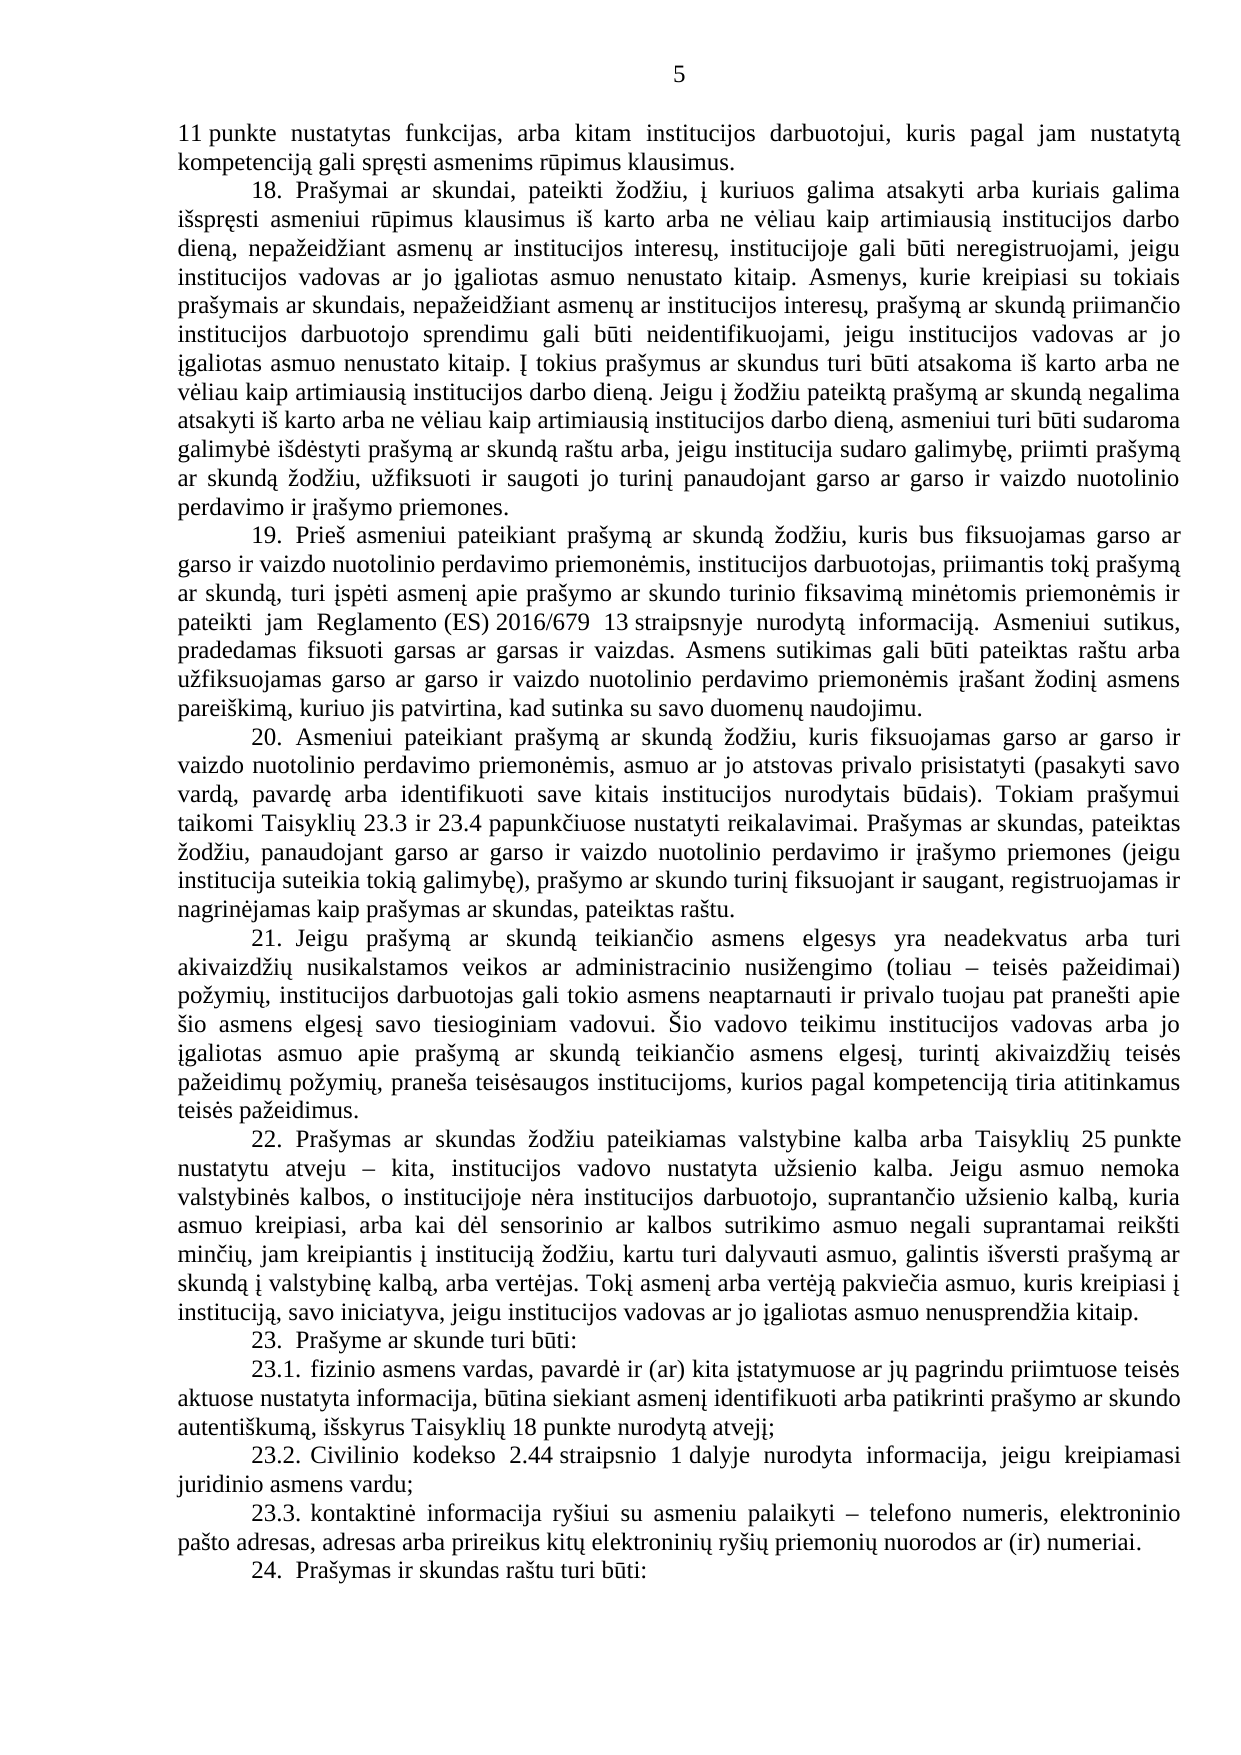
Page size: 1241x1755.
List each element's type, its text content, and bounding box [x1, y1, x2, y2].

text 23. Prašyme ar skunde turi būti: [177, 1326, 1181, 1354]
text 21. Jeigu prašymą ar skundą teikiančio asmens elgesys yra neadekvatus arba turi akivaizdžių nusikalstamos veikos ar administracinio nusižengimo (toliau – teisės pažeidimai) požymių, institucijos darbuotojas gali tokio asmens neaptarnauti ir privalo tuojau pat pranešti apie šio asmens elgesį savo tiesioginiam vadovui. Šio vadovo teikimu institucijos vadovas arba jo įgaliotas asmuo apie prašymą ar skundą teikiančio asmens elgesį, turintį akivaizdžių teisės pažeidimų požymių, praneša teisėsaugos institucijoms, kurios pagal kompetenciją tiria atitinkamus teisės pažeidimus. [177, 923, 1181, 1124]
text 23.2. Civilinio kodekso 2.44 straipsnio 1 dalyje nurodyta informacija, jeigu kreipiamasi juridinio asmens vardu; [177, 1441, 1181, 1498]
text 22. Prašymas ar skundas žodžiu pateikiamas valstybine kalba arba Taisyklių 25 punkte nustatytu atveju – kita, institucijos vadovo nustatyta užsienio kalba. Jeigu asmuo nemoka valstybinės kalbos, o institucijoje nėra institucijos darbuotojo, suprantančio užsienio kalbą, kuria asmuo kreipiasi, arba kai dėl sensorinio ar kalbos sutrikimo asmuo negali suprantamai reikšti minčių, jam kreipiantis į instituciją žodžiu, kartu turi dalyvauti asmuo, galintis išversti prašymą ar skundą į valstybinę kalbą, arba vertėjas. Tokį asmenį arba vertėją pakviečia asmuo, kuris kreipiasi į instituciją, savo iniciatyva, jeigu institucijos vadovas ar jo įgaliotas asmuo nenusprendžia kitaip. [177, 1124, 1181, 1326]
text 24. Prašymas ir skundas raštu turi būti: [177, 1556, 1181, 1584]
text 20. Asmeniui pateikiant prašymą ar skundą žodžiu, kuris fiksuojamas garso ar garso ir vaizdo nuotolinio perdavimo priemonėmis, asmuo ar jo atstovas privalo prisistatyti (pasakyti savo vardą, pavardę arba identifikuoti save kitais institucijos nurodytais būdais). Tokiam prašymui taikomi Taisyklių 23.3 ir 23.4 papunkčiuose nustatyti reikalavimai. Prašymas ar skundas, pateiktas žodžiu, panaudojant garso ar garso ir vaizdo nuotolinio perdavimo ir įrašymo priemones (jeigu institucija suteikia tokią galimybę), prašymo ar skundo turinį fiksuojant ir saugant, registruojamas ir nagrinėjamas kaip prašymas ar skundas, pateiktas raštu. [177, 722, 1181, 923]
text 23.3. kontaktinė informacija ryšiui su asmeniu palaikyti – telefono numeris, elektroninio pašto adresas, adresas arba prireikus kitų elektroninių ryšių priemonių nuorodos ar (ir) numeriai. [177, 1498, 1181, 1556]
text 11 punkte nustatytas funkcijas, arba kitam institucijos darbuotojui, kuris pagal jam nustatytą kompetenciją gali spręsti asmenims rūpimus klausimus. [177, 118, 1181, 176]
text 23.1. fizinio asmens vardas, pavardė ir (ar) kita įstatymuose ar jų pagrindu priimtuose teisės aktuose nustatyta informacija, būtina siekiant asmenį identifikuoti arba patikrinti prašymo ar skundo autentiškumą, išskyrus Taisyklių 18 punkte nurodytą atvejį; [177, 1354, 1181, 1441]
text 18. Prašymai ar skundai, pateikti žodžiu, į kuriuos galima atsakyti arba kuriais galima išspręsti asmeniui rūpimus klausimus iš karto arba ne vėliau kaip artimiausią institucijos darbo dieną, nepažeidžiant asmenų ar institucijos interesų, institucijoje gali būti neregistruojami, jeigu institucijos vadovas ar jo įgaliotas asmuo nenustato kitaip. Asmenys, kurie kreipiasi su tokiais prašymais ar skundais, nepažeidžiant asmenų ar institucijos interesų, prašymą ar skundą priimančio institucijos darbuotojo sprendimu gali būti neidentifikuojami, jeigu institucijos vadovas ar jo įgaliotas asmuo nenustato kitaip. Į tokius prašymus ar skundus turi būti atsakoma iš karto arba ne vėliau kaip artimiausią institucijos darbo dieną. Jeigu į žodžiu pateiktą prašymą ar skundą negalima atsakyti iš karto arba ne vėliau kaip artimiausią institucijos darbo dieną, asmeniui turi būti sudaroma galimybė išdėstyti prašymą ar skundą raštu arba, jeigu institucija sudaro galimybę, priimti prašymą ar skundą žodžiu, užfiksuoti ir saugoti jo turinį panaudojant garso ar garso ir vaizdo nuotolinio perdavimo ir įrašymo priemones. [177, 176, 1181, 521]
text 19. Prieš asmeniui pateikiant prašymą ar skundą žodžiu, kuris bus fiksuojamas garso ar garso ir vaizdo nuotolinio perdavimo priemonėmis, institucijos darbuotojas, priimantis tokį prašymą ar skundą, turi įspėti asmenį apie prašymo ar skundo turinio fiksavimą minėtomis priemonėmis ir pateikti jam Reglamento (ES) 2016/679 13 straipsnyje nurodytą informaciją. Asmeniui sutikus, pradedamas fiksuoti garsas ar garsas ir vaizdas. Asmens sutikimas gali būti pateiktas raštu arba užfiksuojamas garso ar garso ir vaizdo nuotolinio perdavimo priemonėmis įrašant žodinį asmens pareiškimą, kuriuo jis patvirtina, kad sutinka su savo duomenų naudojimu. [177, 521, 1181, 722]
